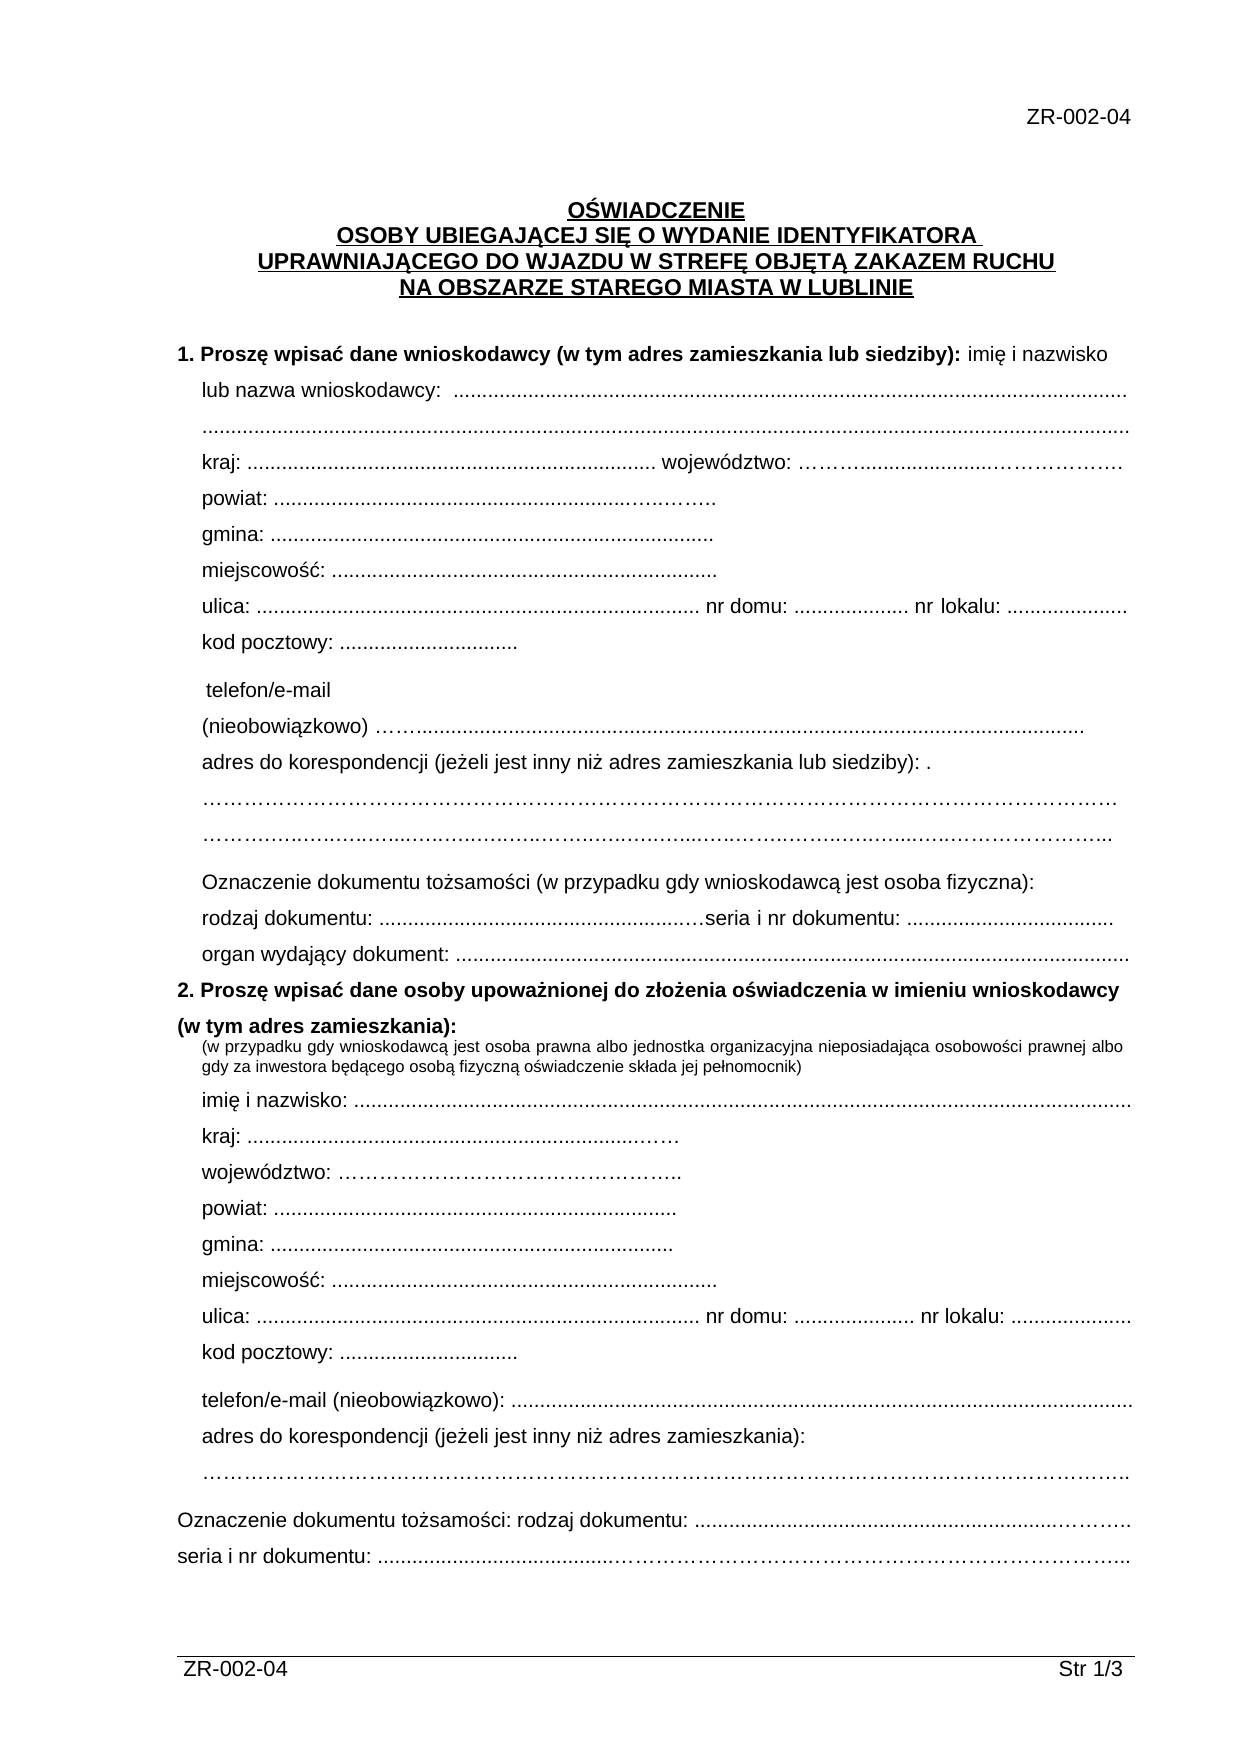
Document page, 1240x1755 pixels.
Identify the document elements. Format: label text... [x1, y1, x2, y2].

text telefon/e-mail (nieobowiązkowo) …….................................................................................................................... adres do korespondencji (jeżeli jest inny niż adres zamieszkania lub siedziby): .…………………………………………………………………………………………………………………………….…..…..…..…....…..…..…..…..……..…..…..…....…..……..……..…..…....…..…………………... [177, 666, 1135, 846]
text OSOBY UBIEGAJĄCEJ SIĘ O WYDANIE IDENTYFIKATORA [177, 223, 1135, 248]
text Oznaczenie dokumentu tożsamości: rodzaj dokumentu: ...............................................................……….. seria i nr dokumentu: .........................................………………………………………………………………... [177, 1496, 1135, 1568]
text telefon/e-mail (nieobowiązkowo): ............................................................................................................adres do korespondencji (jeżeli jest inny niż adres zamieszkania): …………………………………………………………………………………………………………………….. [202, 1376, 1135, 1484]
text Oznaczenie dokumentu tożsamości (w przypadku gdy wnioskodawcą jest osoba fizyczna): rodzaj dokumentu: .....................................................…seria i nr dokumentu: .................................... organ wydający dokument: ..................................................................................................................... [202, 858, 1135, 966]
text (w przypadku gdy wnioskodawcą jest osoba prawna albo jednostka organizacyjna nieposiadająca osobowości prawnej albo gdy za inwestora będącego osobą fizyczną oświadczenie składa jej pełnomocnik) [202, 1037, 1125, 1076]
text imię i nazwisko: .......................................................................................................................................kraj: ....................................................................…… województwo: ………………………………………….. powiat: ...................................................................... gmina: ...................................................................... miejscowość: ................................................................... ulica: ............................................................................. nr domu: ..................... nr lokalu: ..................... kod pocztowy: ............................... [202, 1076, 1135, 1364]
text OŚWIADCZENIE [177, 197, 1135, 223]
text NA OBSZARZE STAREGO MIASTA W LUBLINIE [177, 274, 1135, 300]
text UPRAWNIAJĄCEGO DO WJAZDU W STREFĘ OBJĘTĄ ZAKAZEM RUCHU [177, 248, 1135, 274]
text 1. Proszę wpisać dane wnioskodawcy (w tym adres zamieszkania lub siedziby): imię i nazwisko lub nazwa wnioskodawcy: ..................................................................................................................... .................................................................................................................................................................kraj: ....................................................................... województwo: ……….......................………………. powiat: ..............................................................…..…….. gmina: ............................................................................. miejscowość: ................................................................... ulica: ............................................................................. nr domu: .................... nr lokalu: ..................... kod pocztowy: ............................... [177, 329, 1135, 654]
text 2. Proszę wpisać dane osoby upoważnionej do złożenia oświadczenia w imieniu wnioskodawcy (w tym adres zamieszkania): [177, 966, 1135, 1037]
